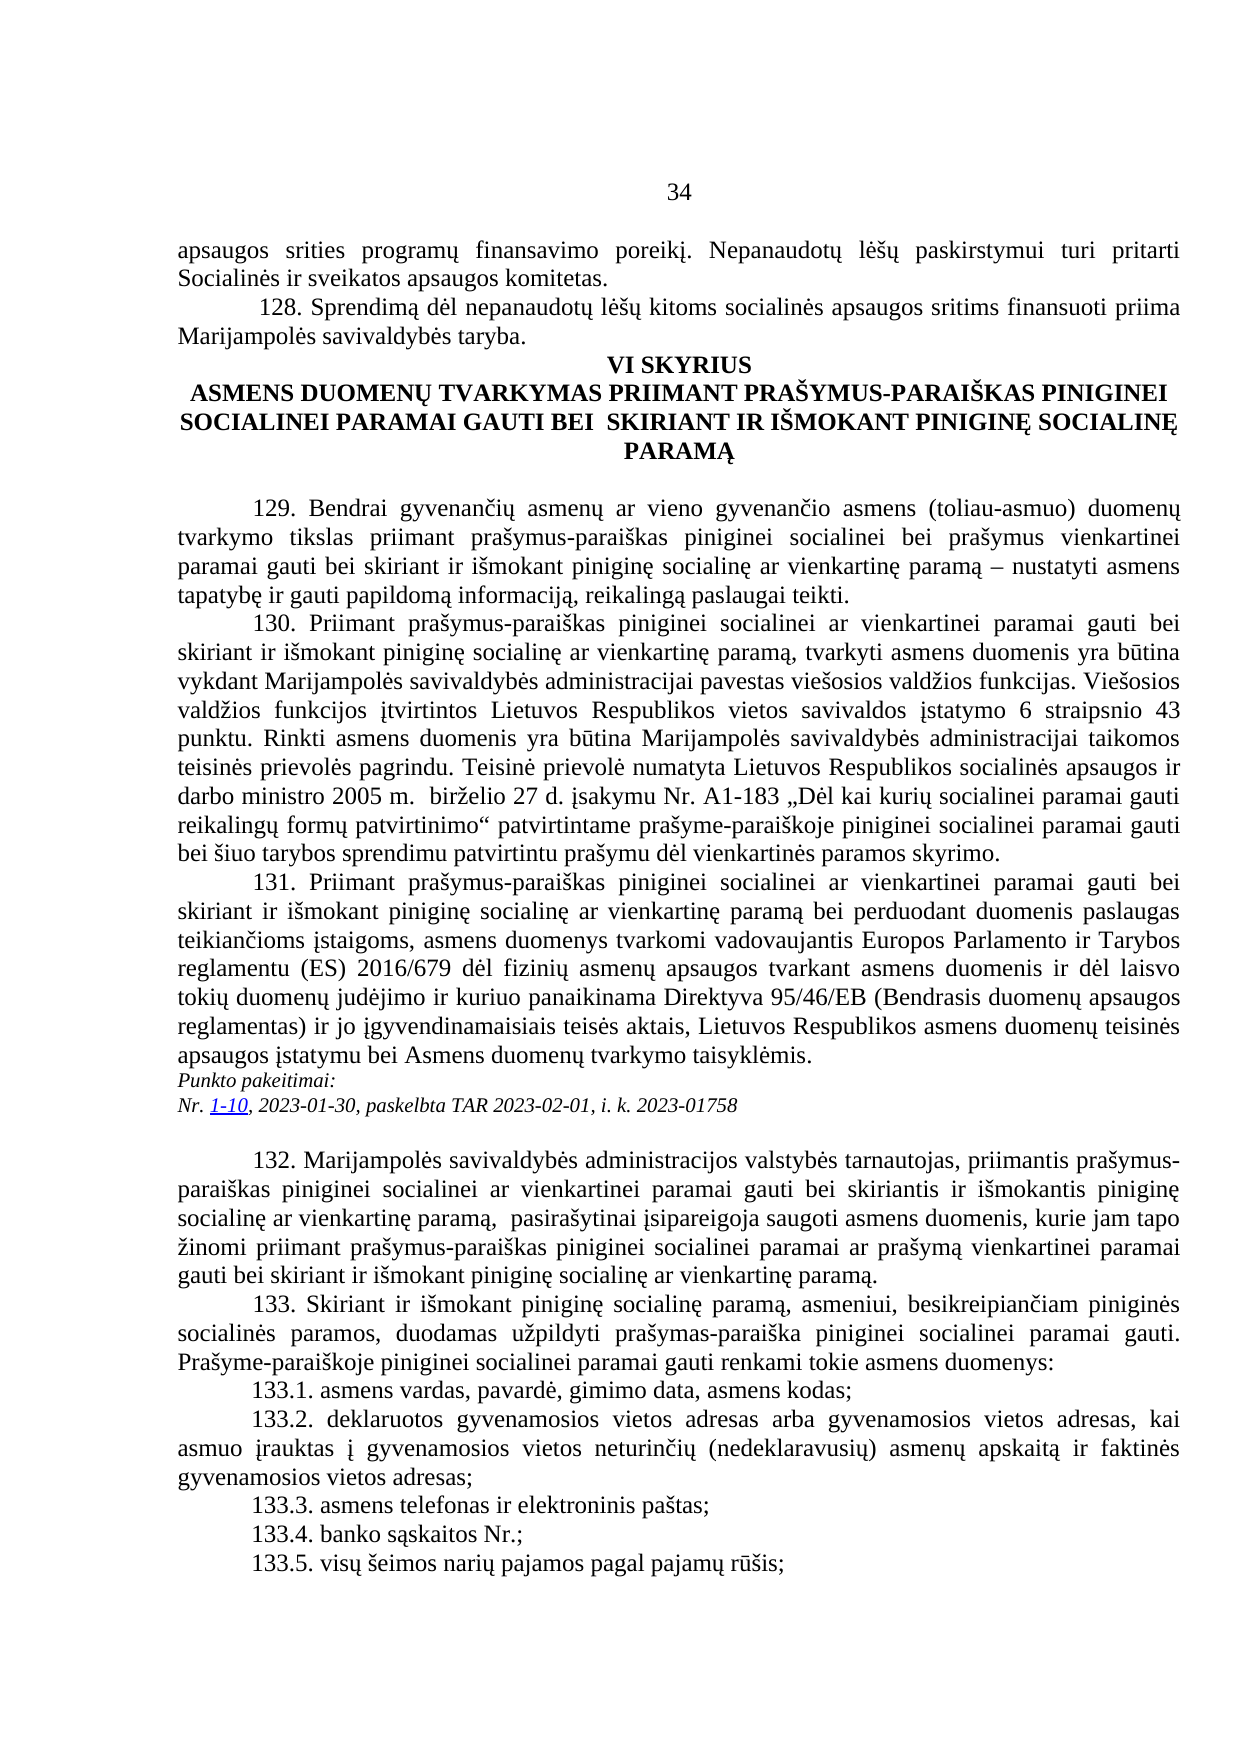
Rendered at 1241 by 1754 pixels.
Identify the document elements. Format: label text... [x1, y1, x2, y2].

text 131. Priimant prašymus-paraiškas piniginei socialinei ar vienkartinei paramai gauti bei skiriant ir išmokant piniginę socialinę ar vienkartinę paramą bei perduodant duomenis paslaugas teikiančioms įstaigoms, asmens duomenys tvarkomi vadovaujantis Europos Parlamento ir Tarybos reglamentu (ES) 2016/679 dėl fizinių asmenų apsaugos tvarkant asmens duomenis ir dėl laisvo tokių duomenų judėjimo ir kuriuo panaikinama Direktyva 95/46/EB (Bendrasis duomenų apsaugos reglamentas) ir jo įgyvendinamaisiais teisės aktais, Lietuvos Respublikos asmens duomenų teisinės apsaugos įstatymu bei Asmens duomenų tvarkymo taisyklėmis. [177, 867, 1181, 1068]
text Nr. 1-10, 2023-01-30, paskelbta TAR 2023-02-01, i. k. 2023-01758 [177, 1092, 1181, 1117]
text 133.5. visų šeimos narių pajamos pagal pajamų rūšis; [177, 1548, 1181, 1577]
text 133.1. asmens vardas, pavardė, gimimo data, asmens kodas; [177, 1375, 1181, 1404]
text 133.4. banko sąskaitos Nr.; [177, 1519, 1181, 1548]
text 128. Sprendimą dėl nepanaudotų lėšų kitoms socialinės apsaugos sritims finansuoti priima Marijampolės savivaldybės taryba. [177, 292, 1181, 350]
text 133. Skiriant ir išmokant piniginę socialinę paramą, asmeniui, besikreipiančiam piniginės socialinės paramos, duodamas užpildyti prašymas-paraiška piniginei socialinei paramai gauti. Prašyme-paraiškoje piniginei socialinei paramai gauti renkami tokie asmens duomenys: [177, 1289, 1181, 1375]
text 130. Priimant prašymus-paraiškas piniginei socialinei ar vienkartinei paramai gauti bei skiriant ir išmokant piniginę socialinę ar vienkartinę paramą, tvarkyti asmens duomenis yra būtina vykdant Marijampolės savivaldybės administracijai pavestas viešosios valdžios funkcijas. Viešosios valdžios funkcijos įtvirtintos Lietuvos Respublikos vietos savivaldos įstatymo 6 straipsnio 43 punktu. Rinkti asmens duomenis yra būtina Marijampolės savivaldybės administracijai taikomos teisinės prievolės pagrindu. Teisinė prievolė numatyta Lietuvos Respublikos socialinės apsaugos ir darbo ministro 2005 m. birželio 27 d. įsakymu Nr. A1-183 „Dėl kai kurių socialinei paramai gauti reikalingų formų patvirtinimo“ patvirtintame prašyme-paraiškoje piniginei socialinei paramai gauti bei šiuo tarybos sprendimu patvirtintu prašymu dėl vienkartinės paramos skyrimo. [177, 608, 1181, 867]
text apsaugos srities programų finansavimo poreikį. Nepanaudotų lėšų paskirstymui turi pritarti Socialinės ir sveikatos apsaugos komitetas. [177, 235, 1181, 292]
text 129. Bendrai gyvenančių asmenų ar vieno gyvenančio asmens (toliau-asmuo) duomenų tvarkymo tikslas priimant prašymus-paraiškas piniginei socialinei bei prašymus vienkartinei paramai gauti bei skiriant ir išmokant piniginę socialinę ar vienkartinę paramą – nustatyti asmens tapatybę ir gauti papildomą informaciją, reikalingą paslaugai teikti. [177, 493, 1181, 608]
text VI SKYRIUS [177, 350, 1181, 378]
text 133.2. deklaruotos gyvenamosios vietos adresas arba gyvenamosios vietos adresas, kai asmuo įrauktas į gyvenamosios vietos neturinčių (nedeklaravusių) asmenų apskaitą ir faktinės gyvenamosios vietos adresas; [177, 1404, 1181, 1490]
text 133.3. asmens telefonas ir elektroninis paštas; [177, 1490, 1181, 1519]
text Punkto pakeitimai: [177, 1068, 1181, 1092]
text ASMENS DUOMENŲ TVARKYMAS PRIIMANT PRAŠYMUS-PARAIŠKAS PINIGINEI SOCIALINEI PARAMAI GAUTI BEI SKIRIANT IR IŠMOKANT PINIGINĘ SOCIALINĘ PARAMĄ [177, 378, 1181, 465]
text 132. Marijampolės savivaldybės administracijos valstybės tarnautojas, priimantis prašymus- paraiškas piniginei socialinei ar vienkartinei paramai gauti bei skiriantis ir išmokantis piniginę socialinę ar vienkartinę paramą, pasirašytinai įsipareigoja saugoti asmens duomenis, kurie jam tapo žinomi priimant prašymus-paraiškas piniginei socialinei paramai ar prašymą vienkartinei paramai gauti bei skiriant ir išmokant piniginę socialinę ar vienkartinę paramą. [177, 1145, 1181, 1289]
